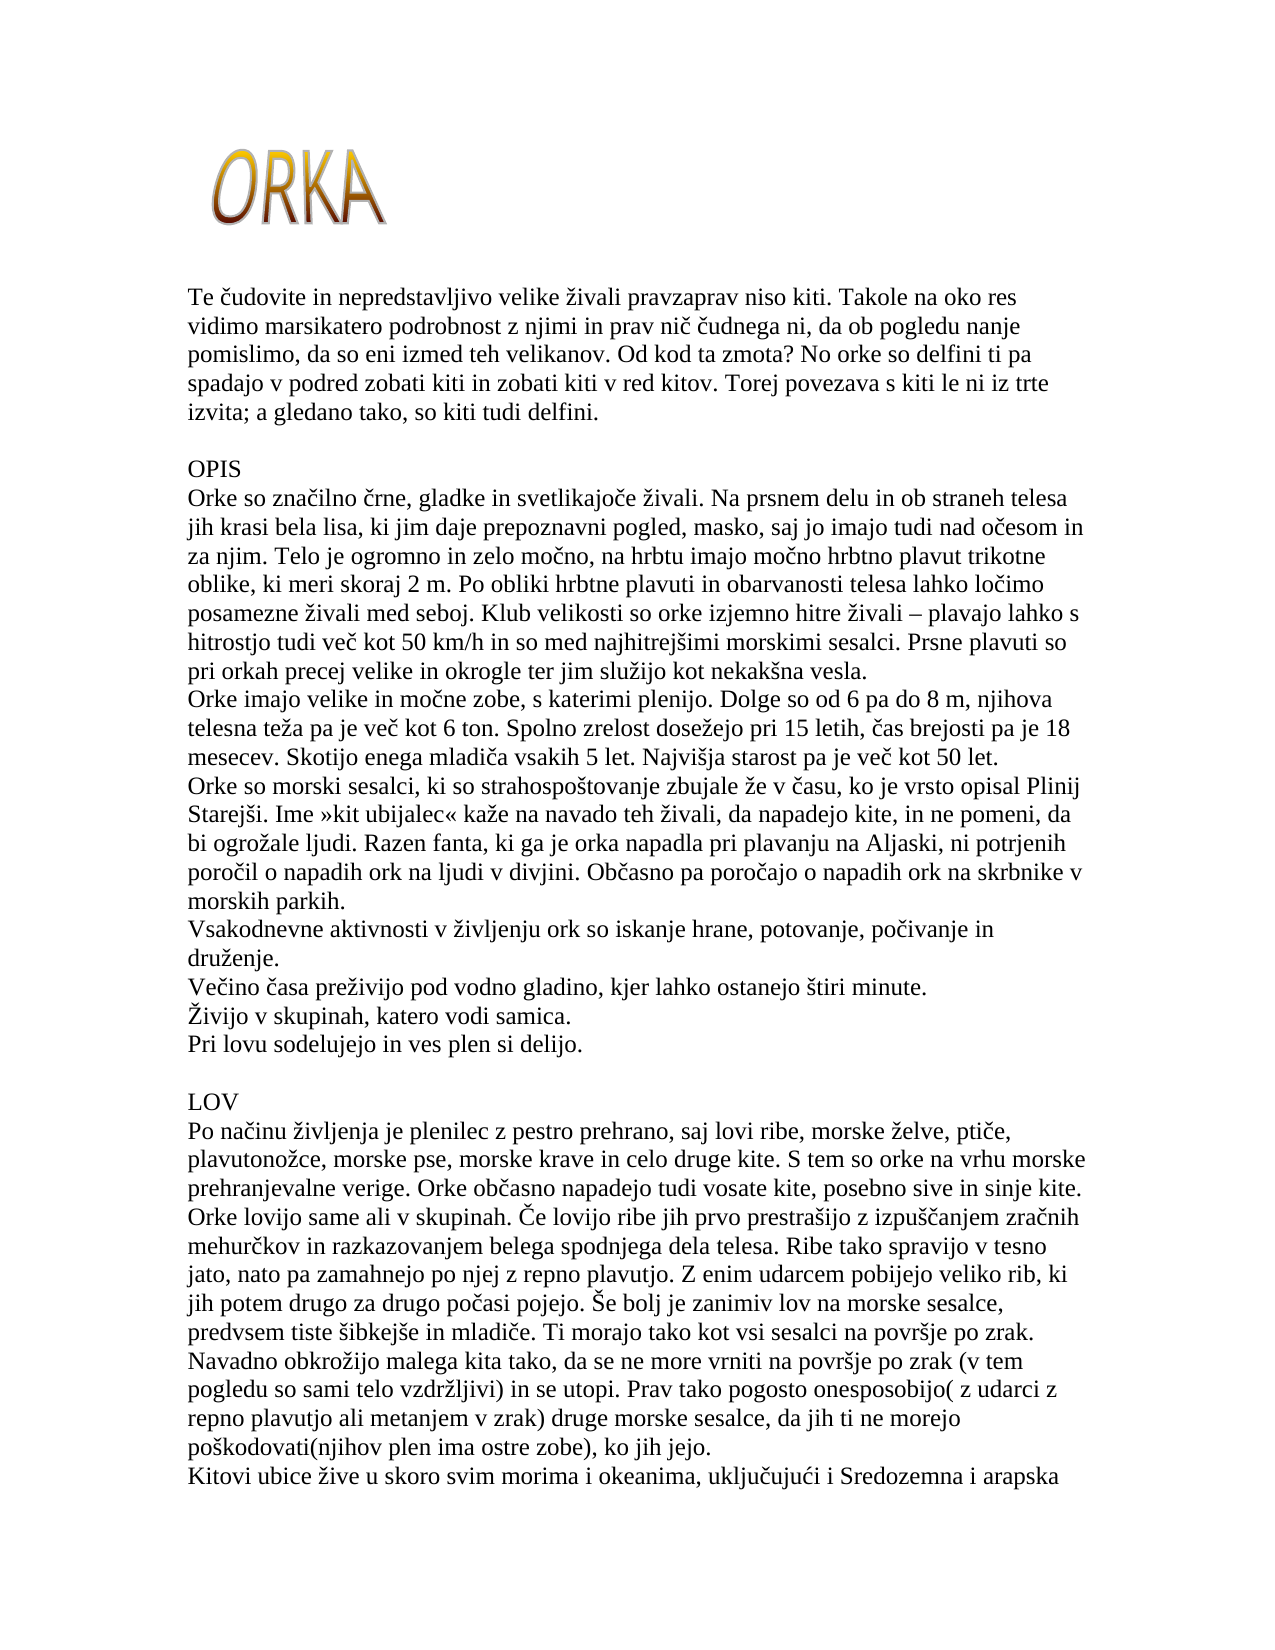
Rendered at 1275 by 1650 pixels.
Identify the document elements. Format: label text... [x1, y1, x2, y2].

text Večino časa preživijo pod vodno gladino, kjer lahko ostanejo štiri minute. [187, 972, 1087, 1001]
text Te čudovite in nepredstavljivo velike živali pravzaprav niso kiti. Takole na oko res vidimo marsikatero podrobnost z njimi in prav nič čudnega ni, da ob pogledu nanje pomislimo, da so eni izmed teh velikanov. Od kod ta zmota? No orke so delfini ti pa spadajo v podred zobati kiti in zobati kiti v red kitov. Torej povezava s kiti le ni iz trte izvita; a gledano tako, so kiti tudi delfini. [187, 282, 1087, 426]
text Po načinu življenja je plenilec z pestro prehrano, saj lovi ribe, morske želve, ptiče, plavutonožce, morske pse, morske krave in celo druge kite. S tem so orke na vrhu morske prehranjevalne verige. Orke občasno napadejo tudi vosate kite, posebno sive in sinje kite. [187, 1116, 1087, 1202]
text Orke so morski sesalci, ki so strahospoštovanje zbujale že v času, ko je vrsto opisal Plinij Starejši. Ime »kit ubijalec« kaže na navado teh živali, da napadejo kite, in ne pomeni, da bi ogrožale ljudi. Razen fanta, ki ga je orka napadla pri plavanju na Aljaski, ni potrjenih poročil o napadih ork na ljudi v divjini. Občasno pa poročajo o napadih ork na skrbnike v morskih parkih. [187, 771, 1087, 914]
text Orke imajo velike in močne zobe, s katerimi plenijo. Dolge so od 6 pa do 8 m, njihova telesna teža pa je več kot 6 ton. Spolno zrelost dosežejo pri 15 letih, čas brejosti pa je 18 mesecev. Skotijo enega mladiča vsakih 5 let. Najvišja starost pa je več kot 50 let. [187, 684, 1087, 771]
text Orke lovijo same ali v skupinah. Če lovijo ribe jih prvo prestrašijo z izpuščanjem zračnih mehurčkov in razkazovanjem belega spodnjega dela telesa. Ribe tako spravijo v tesno jato, nato pa zamahnejo po njej z repno plavutjo. Z enim udarcem pobijejo veliko rib, ki jih potem drugo za drugo počasi pojejo. Še bolj je zanimiv lov na morske sesalce, predvsem tiste šibkejše in mladiče. Ti morajo tako kot vsi sesalci na površje po zrak. Navadno obkrožijo malega kita tako, da se ne more vrniti na površje po zrak (v tem pogledu so sami telo vzdržljivi) in se utopi. Prav tako pogosto onesposobijo( z udarci z repno plavutjo ali metanjem v zrak) druge morske sesalce, da jih ti ne morejo poškodovati(njihov plen ima ostre zobe), ko jih jejo. Kitovi ubice žive u skoro svim morima i okeanima, uključujući i Sredozemna i arapska [187, 1202, 1087, 1489]
text OPIS [187, 454, 1087, 483]
text Vsakodnevne aktivnosti v življenju ork so iskanje hrane, potovanje, počivanje in druženje. [187, 914, 1087, 972]
text Pri lovu sodelujejo in ves plen si delijo. [187, 1029, 1087, 1058]
text Orke so značilno črne, gladke in svetlikajoče živali. Na prsnem delu in ob straneh telesa jih krasi bela lisa, ki jim daje prepoznavni pogled, masko, saj jo imajo tudi nad očesom in za njim. Telo je ogromno in zelo močno, na hrbtu imajo močno hrbtno plavut trikotne oblike, ki meri skoraj 2 m. Po obliki hrbtne plavuti in obarvanosti telesa lahko ločimo posamezne živali med seboj. Klub velikosti so orke izjemno hitre živali – plavajo lahko s hitrostjo tudi več kot 50 km/h in so med najhitrejšimi morskimi sesalci. Prsne plavuti so pri orkah precej velike in okrogle ter jim služijo kot nekakšna vesla. [187, 483, 1087, 684]
text LOV [187, 1087, 1087, 1116]
text Živijo v skupinah, katero vodi samica. [187, 1001, 1087, 1029]
